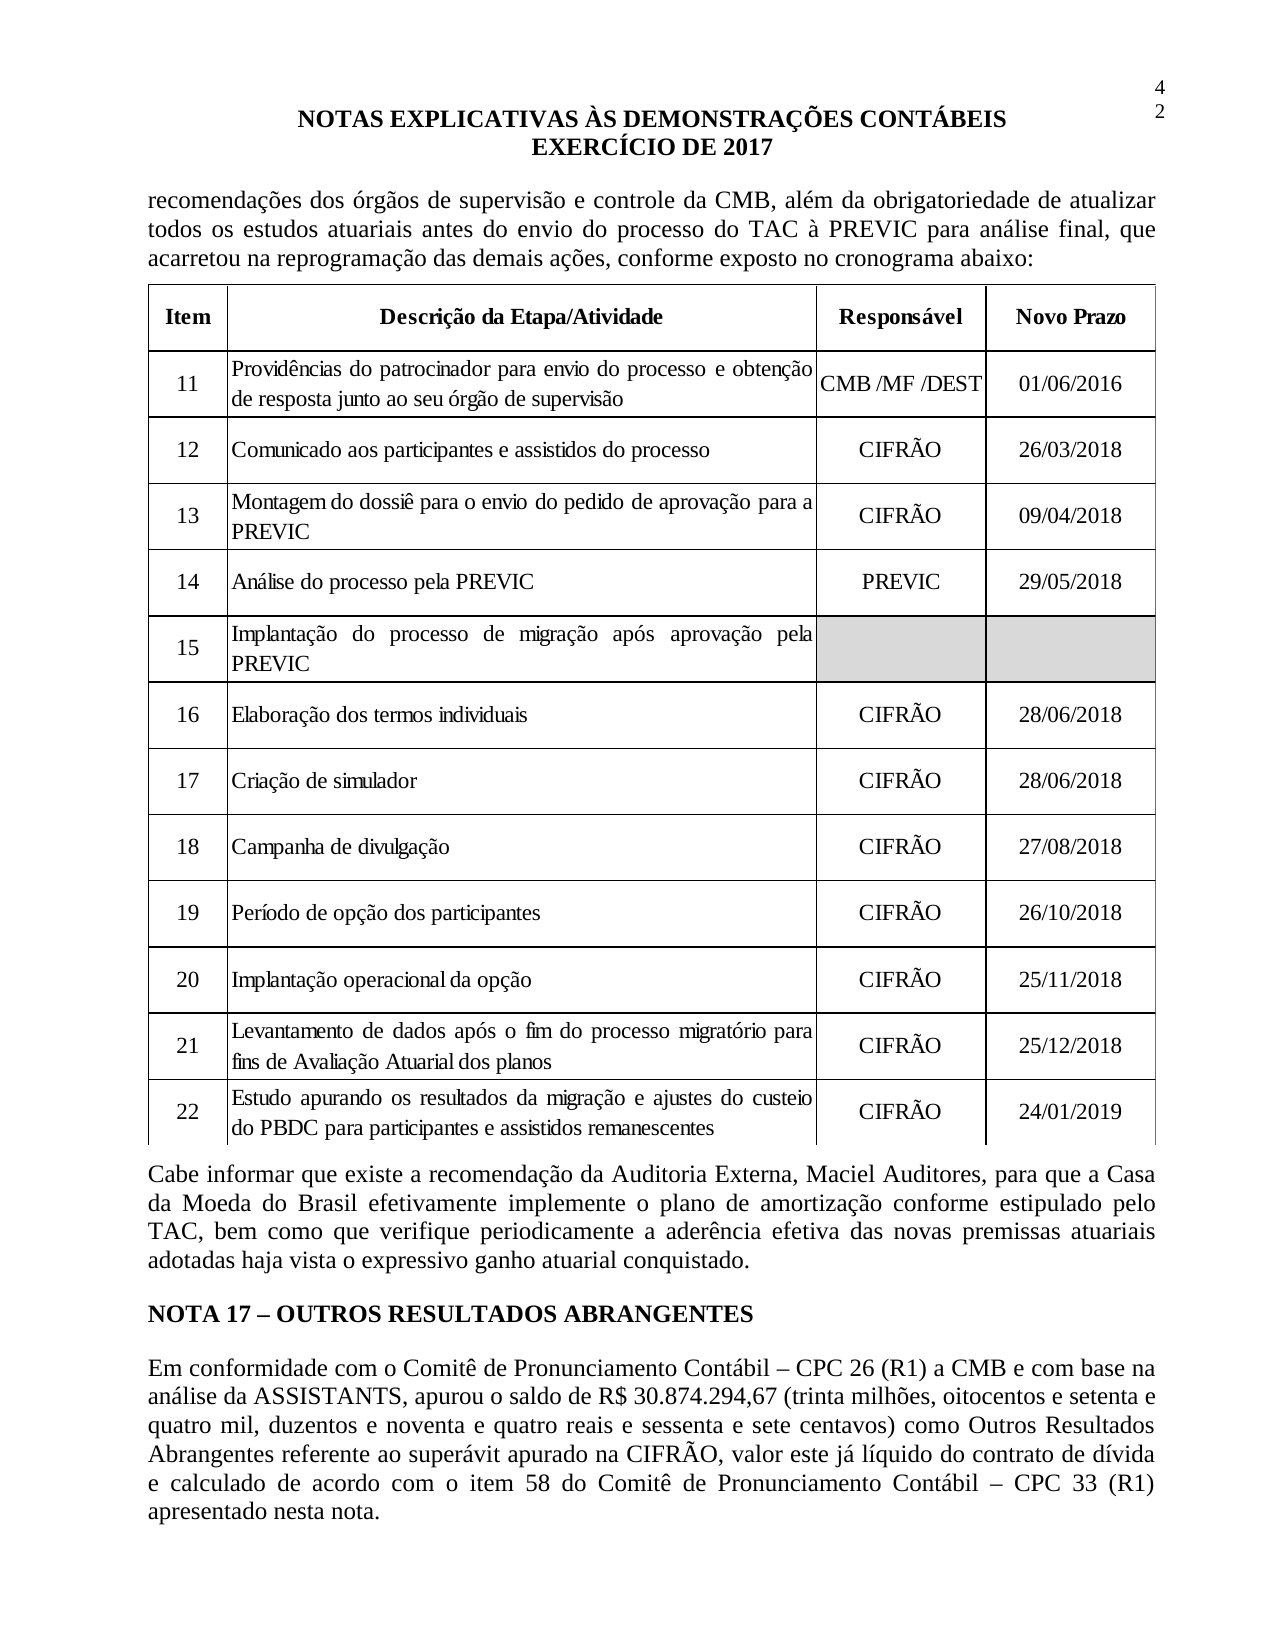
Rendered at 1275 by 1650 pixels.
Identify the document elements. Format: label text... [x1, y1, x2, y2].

text NOTA 17 – OUTROS RESULTADOS ABRANGENTES [148, 1299, 1157, 1328]
text Cabe informar que existe a recomendação da Auditoria Externa, Maciel Auditores, para que a Casa da Moeda do Brasil efetivamente implemente o plano de amortização conforme estipulado pelo TAC, bem como que verifique periodicamente a aderência efetiva das novas premissas atuariais adotadas haja vista o expressivo ganho atuarial conquistado. [148, 1159, 1157, 1274]
text Em conformidade com o Comitê de Pronunciamento Contábil – CPC 26 (R1) a CMB e com base na análise da ASSISTANTS, apurou o saldo de R$ 30.874.294,67 (trinta milhões, oitocentos e setenta e quatro mil, duzentos e noventa e quatro reais e sessenta e sete centavos) como Outros Resultados Abrangentes referente ao superávit apurado na CIFRÃO, valor este já líquido do contrato de dívida e calculado de acordo com o item 58 do Comitê de Pronunciamento Contábil – CPC 33 (R1) apresentado nesta nota. [148, 1353, 1157, 1525]
text recomendações dos órgãos de supervisão e controle da CMB, além da obrigatoriedade de atualizar todos os estudos atuariais antes do envio do processo do TAC à PREVIC para análise final, que acarretou na reprogramação das demais ações, conforme exposto no cronograma abaixo: [148, 185, 1157, 272]
